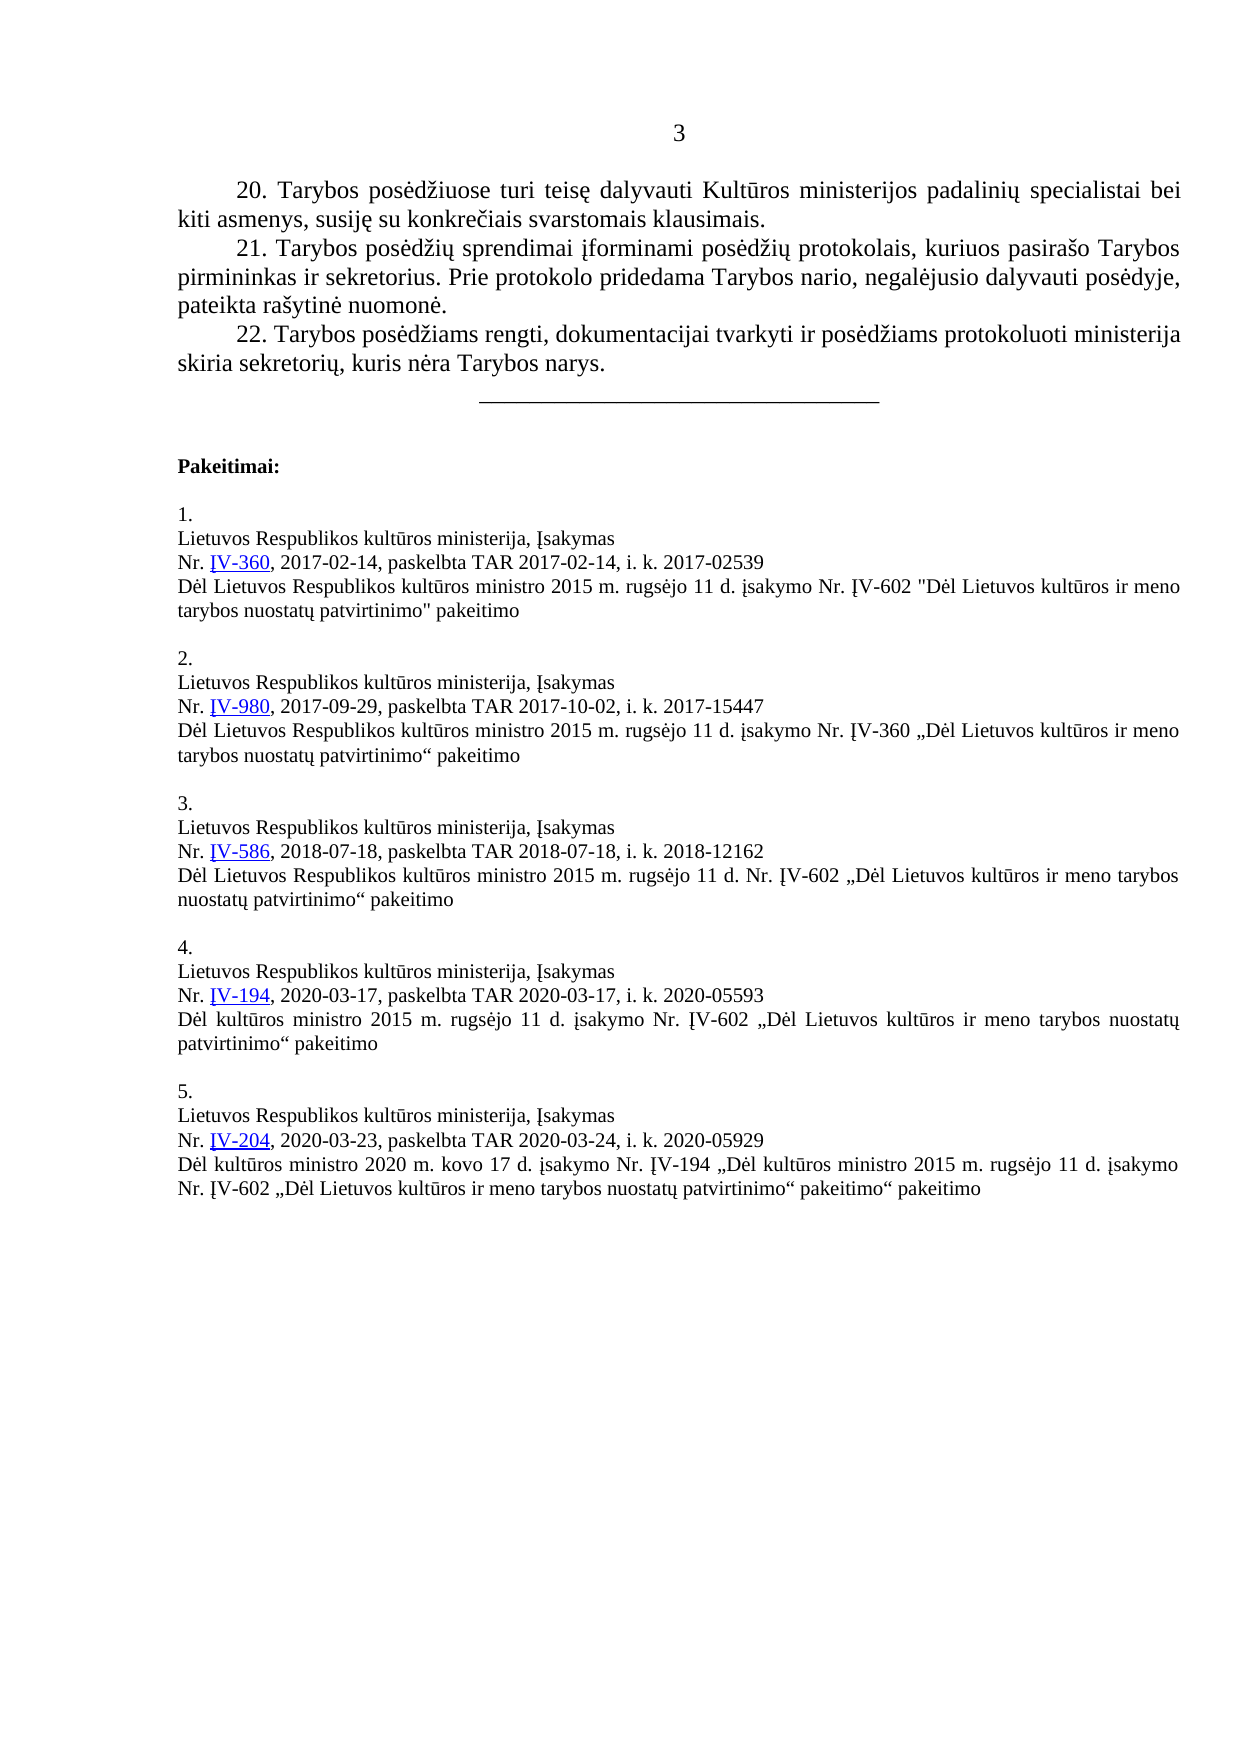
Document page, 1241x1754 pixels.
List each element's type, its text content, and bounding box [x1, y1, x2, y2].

text Dėl kultūros ministro 2015 m. rugsėjo 11 d. įsakymo Nr. ĮV-602 „Dėl Lietuvos kultūros ir meno tarybos nuostatų patvirtinimo“ pakeitimo [177, 1007, 1181, 1055]
text Dėl Lietuvos Respublikos kultūros ministro 2015 m. rugsėjo 11 d. Nr. ĮV-602 „Dėl Lietuvos kultūros ir meno tarybos nuostatų patvirtinimo“ pakeitimo [177, 863, 1181, 911]
text Pakeitimai: [177, 454, 1181, 478]
text 1. [177, 502, 1181, 526]
text Lietuvos Respublikos kultūros ministerija, Įsakymas [177, 815, 1181, 839]
text 22. Tarybos posėdžiams rengti, dokumentacijai tvarkyti ir posėdžiams protokoluoti ministerija skiria sekretorių, kuris nėra Tarybos narys. [177, 319, 1181, 377]
text Lietuvos Respublikos kultūros ministerija, Įsakymas [177, 526, 1181, 550]
text Lietuvos Respublikos kultūros ministerija, Įsakymas [177, 670, 1181, 694]
text 21. Tarybos posėdžių sprendimai įforminami posėdžių protokolais, kuriuos pasirašo Tarybos pirmininkas ir sekretorius. Prie protokolo pridedama Tarybos nario, negalėjusio dalyvauti posėdyje, pateikta rašytinė nuomonė. [177, 233, 1181, 319]
text 3. [177, 791, 1181, 815]
text Lietuvos Respublikos kultūros ministerija, Įsakymas [177, 1103, 1181, 1127]
text ________________________________ [177, 377, 1181, 406]
text Nr. ĮV-360, 2017-02-14, paskelbta TAR 2017-02-14, i. k. 2017-02539 [177, 550, 1181, 574]
text Dėl kultūros ministro 2020 m. kovo 17 d. įsakymo Nr. ĮV-194 „Dėl kultūros ministro 2015 m. rugsėjo 11 d. įsakymo Nr. ĮV-602 „Dėl Lietuvos kultūros ir meno tarybos nuostatų patvirtinimo“ pakeitimo“ pakeitimo [177, 1152, 1181, 1200]
text 2. [177, 646, 1181, 670]
text Nr. ĮV-204, 2020-03-23, paskelbta TAR 2020-03-24, i. k. 2020-05929 [177, 1127, 1181, 1152]
text Lietuvos Respublikos kultūros ministerija, Įsakymas [177, 959, 1181, 983]
text 5. [177, 1079, 1181, 1103]
text Nr. ĮV-980, 2017-09-29, paskelbta TAR 2017-10-02, i. k. 2017-15447 [177, 694, 1181, 718]
text 20. Tarybos posėdžiuose turi teisę dalyvauti Kultūros ministerijos padalinių specialistai bei kiti asmenys, susiję su konkrečiais svarstomais klausimais. [177, 176, 1181, 233]
text 4. [177, 935, 1181, 959]
text Dėl Lietuvos Respublikos kultūros ministro 2015 m. rugsėjo 11 d. įsakymo Nr. ĮV-602 "Dėl Lietuvos kultūros ir meno tarybos nuostatų patvirtinimo" pakeitimo [177, 574, 1181, 622]
text Nr. ĮV-194, 2020-03-17, paskelbta TAR 2020-03-17, i. k. 2020-05593 [177, 983, 1181, 1007]
text Dėl Lietuvos Respublikos kultūros ministro 2015 m. rugsėjo 11 d. įsakymo Nr. ĮV-360 „Dėl Lietuvos kultūros ir meno tarybos nuostatų patvirtinimo“ pakeitimo [177, 718, 1181, 767]
text Nr. ĮV-586, 2018-07-18, paskelbta TAR 2018-07-18, i. k. 2018-12162 [177, 839, 1181, 863]
